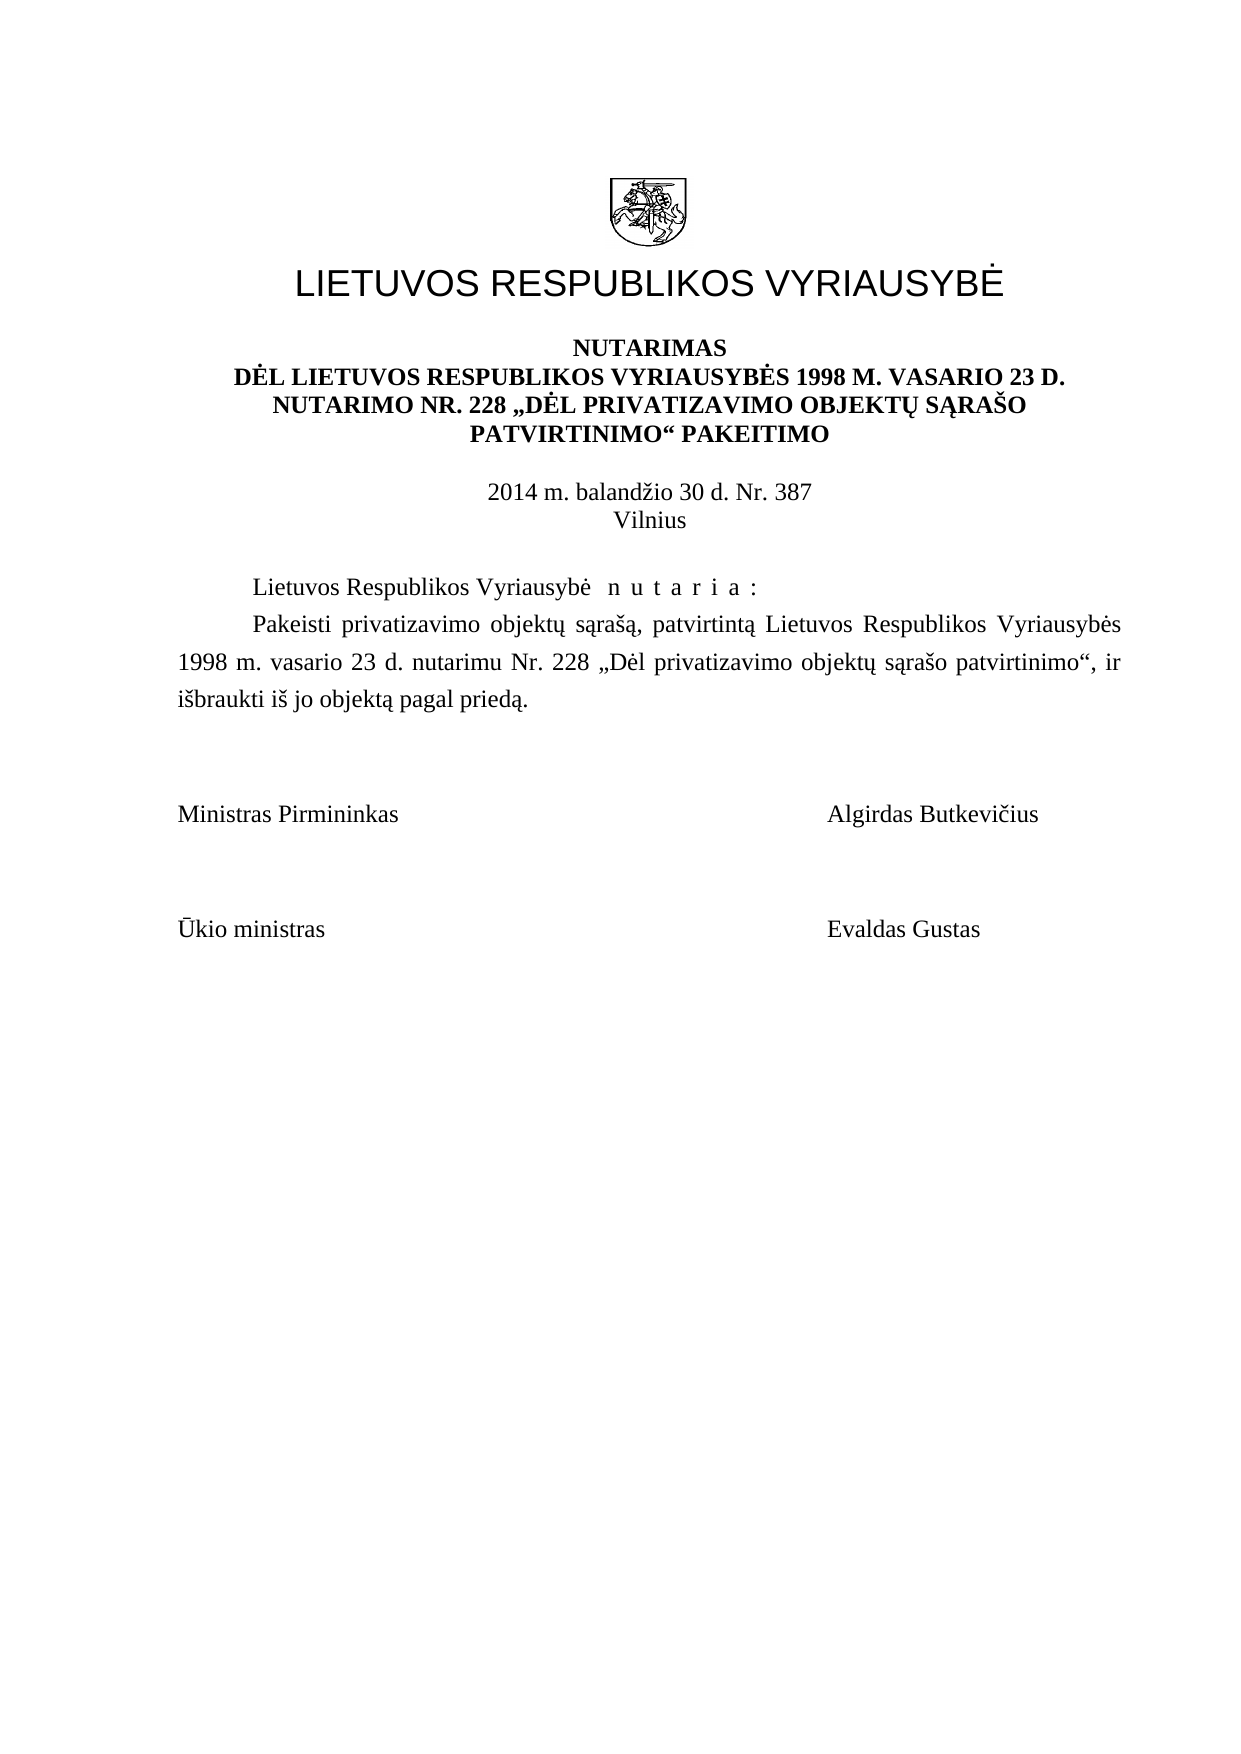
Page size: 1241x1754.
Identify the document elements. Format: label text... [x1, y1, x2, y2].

text Lietuvos Respublikos Vyriausybė [177, 261, 1122, 304]
text Ūkio ministras Evaldas Gustas [177, 914, 1122, 943]
text nutarimas [177, 333, 1122, 362]
text 2014 m. balandžio 30 d. Nr. 387 Vilnius [177, 477, 1122, 534]
text Dėl LIETUVOS RESPUBLIKOS VYRIAUSYBĖS 1998 M. VASARIO 23 D. NUTARIMO NR. 228 „DĖL PRIVATIZAVIMO OBJEKTŲ SĄRAŠO PATVIRTINIMO“ PAKEITIMO [177, 362, 1122, 448]
text Pakeisti privatizavimo objektų sąrašą, patvirtintą Lietuvos Respublikos Vyriausybės 1998 m. vasario 23 d. nutarimu Nr. 228 „Dėl privatizavimo objektų sąrašo patvirtinimo“, ir išbraukti iš jo objektą pagal priedą. [177, 600, 1122, 713]
text Ministras Pirmininkas Algirdas Butkevičius [177, 799, 1122, 828]
text Lietuvos Respublikos Vyriausybė nutaria: [177, 563, 1122, 600]
